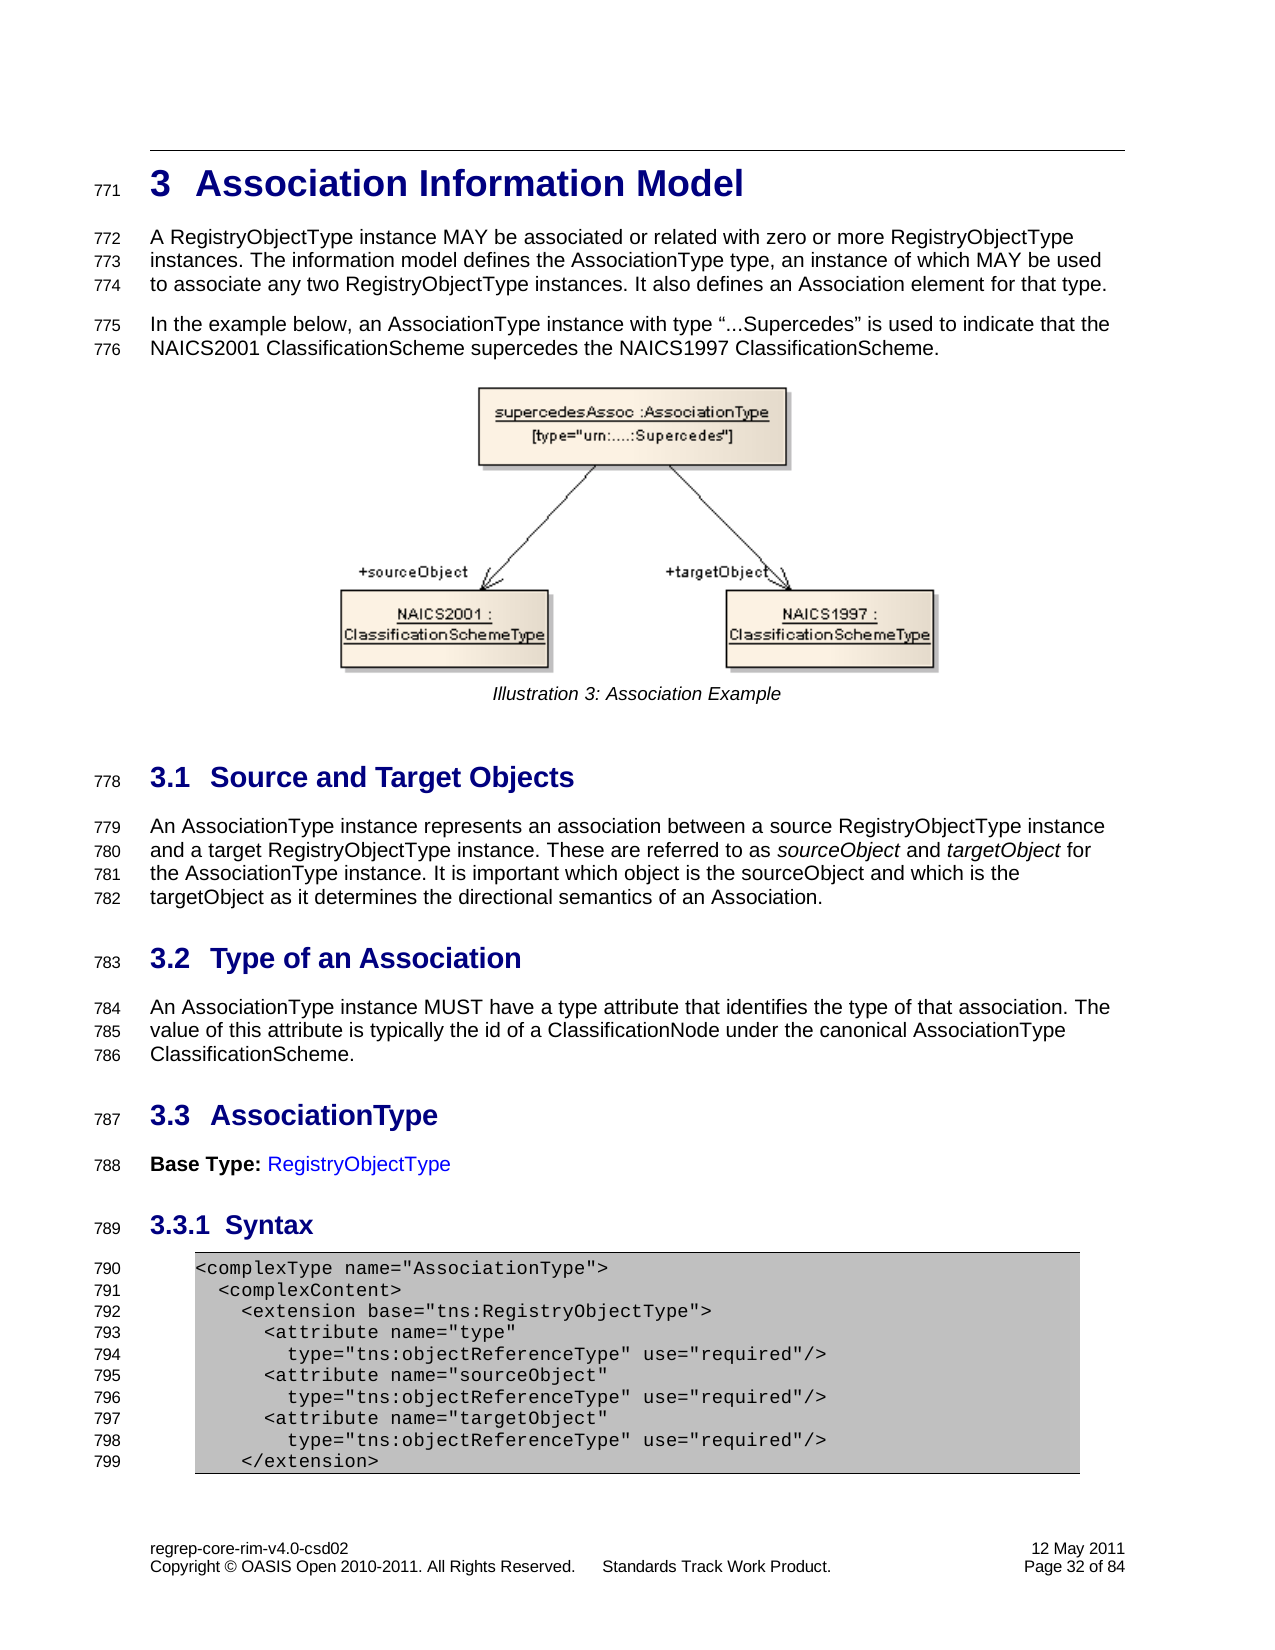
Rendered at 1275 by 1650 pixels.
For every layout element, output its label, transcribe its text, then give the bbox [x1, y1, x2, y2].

text An AssociationType instance represents an association between a source RegistryObjectType instance and a target RegistryObjectType instance. These are referred to as sourceObject and targetObject for the AssociationType instance. It is important which object is the sourceObject and which is the targetObject as it determines the directional semantics of an Association. [150, 814, 1125, 909]
subtitle Syntax [150, 1209, 1125, 1239]
subtitle Type of an Association [150, 942, 1125, 974]
text </extension> [195, 1445, 1080, 1473]
text type="tns:objectReferenceType" use="required"/> [195, 1381, 1080, 1402]
picture [325, 372, 950, 684]
text type="tns:objectReferenceType" use="required"/> [195, 1338, 1080, 1359]
text An AssociationType instance MUST have a type attribute that identifies the type of that association. The value of this attribute is typically the id of a ClassificationNode under the canonical AssociationType ClassificationScheme. [150, 995, 1125, 1066]
text <complexType name="AssociationType"> [195, 1253, 1080, 1273]
text <complexContent> [195, 1273, 1080, 1295]
text <extension base="tns:RegistryObjectType"> [195, 1295, 1080, 1316]
subtitle AssociationType [150, 1099, 1125, 1132]
text <attribute name="sourceObject" [195, 1359, 1080, 1381]
text A RegistryObjectType instance MAY be associated or related with zero or more RegistryObjectType instances. The information model defines the AssociationType type, an instance of which MAY be used to associate any two RegistryObjectType instances. It also defines an Association element for that type. [150, 225, 1125, 296]
subtitle Source and Target Objects [150, 761, 1125, 794]
text <attribute name="type" [195, 1316, 1080, 1338]
text type="tns:objectReferenceType" use="required"/> [195, 1424, 1080, 1445]
text In the example below, an AssociationType instance with type “...Supercedes” is used to indicate that the NAICS2001 ClassificationScheme supercedes the NAICS1997 ClassificationScheme. [150, 313, 1125, 360]
subtitle Association Information Model [150, 151, 1125, 204]
text Illustration 3: Association Example [326, 684, 949, 704]
text <attribute name="targetObject" [195, 1402, 1080, 1424]
text Base Type: RegistryObjectType [150, 1153, 1125, 1176]
